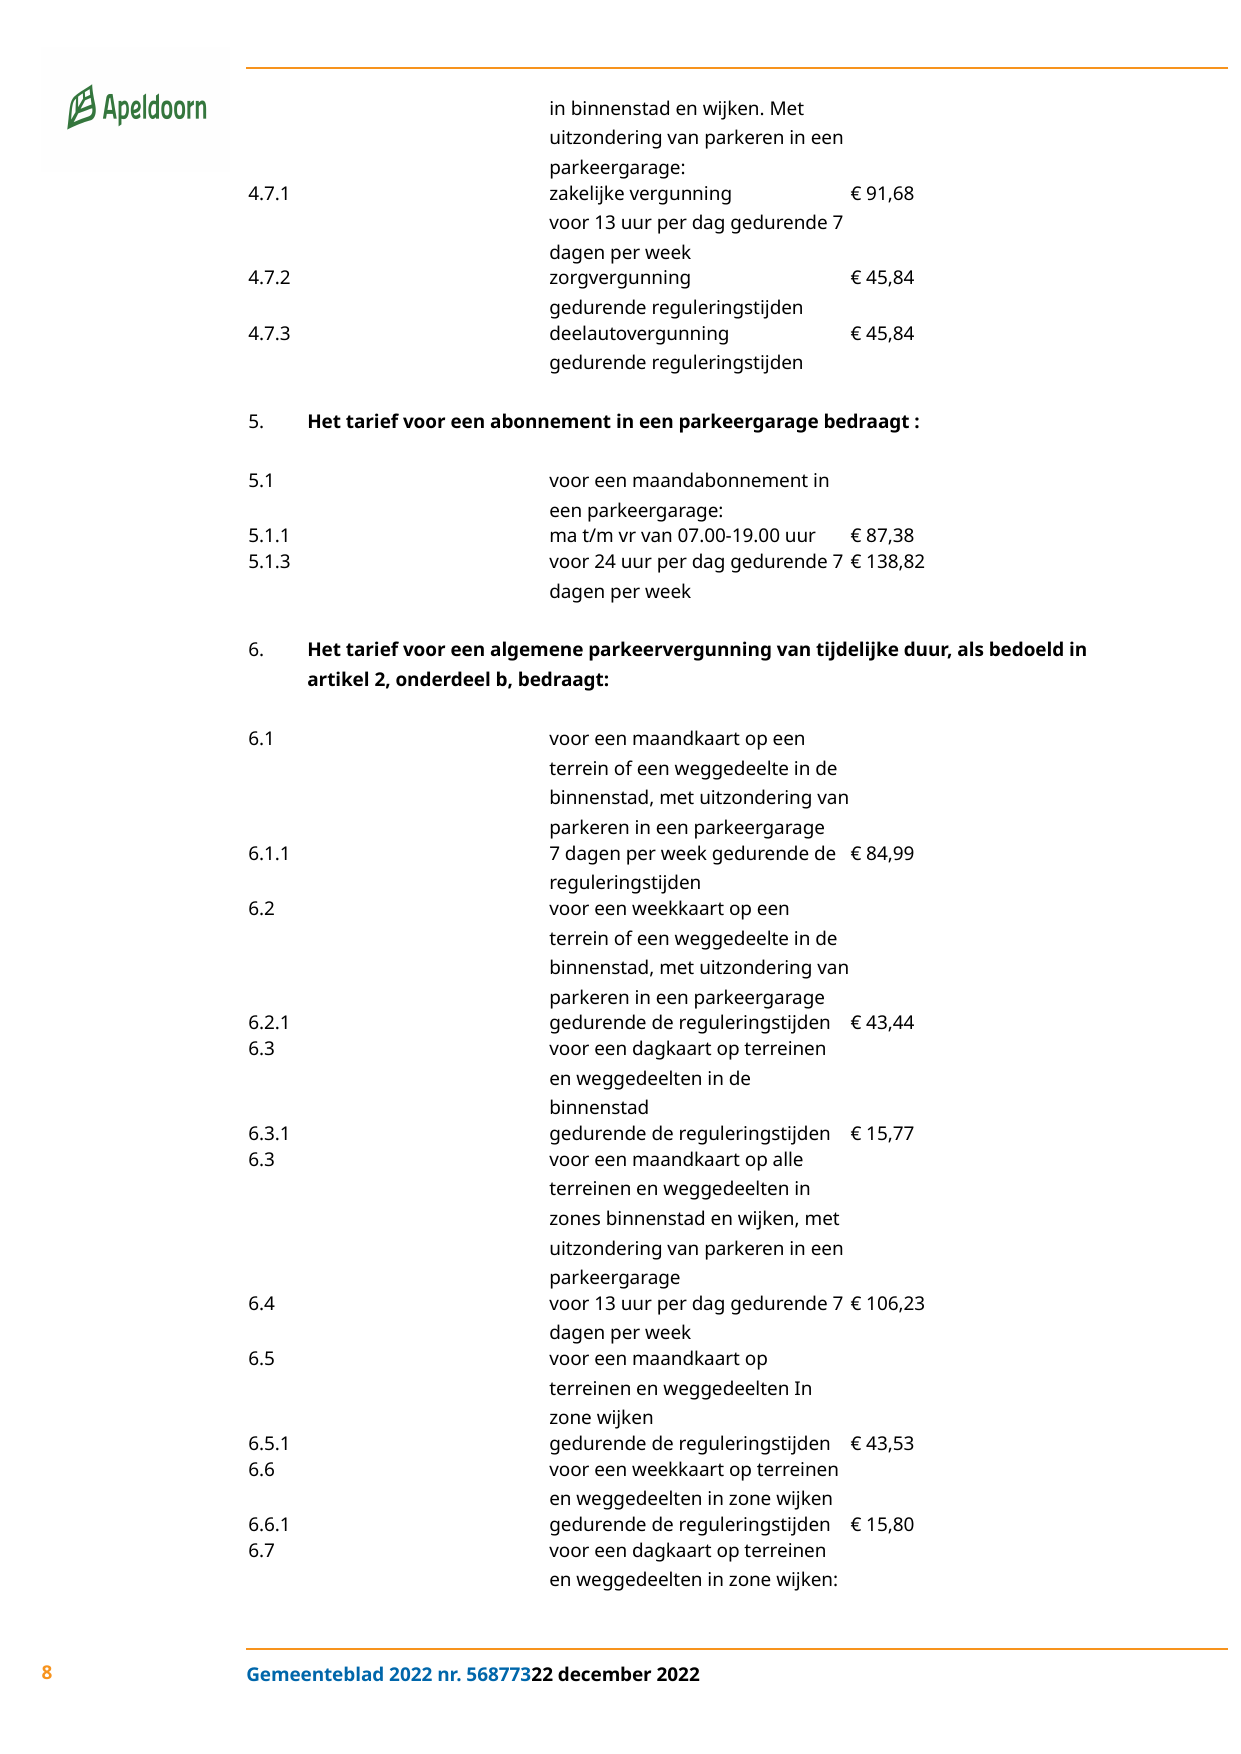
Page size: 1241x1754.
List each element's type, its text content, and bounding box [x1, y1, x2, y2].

table_header voor een maandkaart op een terrein of een weggedeelte in de binnenstad, met uitzondering van parkeren in een parkeergarage [549, 725, 850, 840]
table_cell 7 dagen per week gedurende de reguleringstijden [549, 840, 850, 895]
table_cell [850, 895, 1152, 1009]
table_cell 4.7.3 [248, 320, 549, 375]
table_cell 6.5.1 [248, 1430, 549, 1456]
table_cell 6.7 [248, 1537, 549, 1592]
table_cell [850, 1537, 1152, 1592]
table_cell € 138,82 [850, 548, 1152, 604]
table_cell € 15,80 [850, 1511, 1152, 1537]
table_cell [850, 1146, 1152, 1290]
list Het tarief voor een abonnement in een parkeergarage bedraagt : [248, 408, 1152, 434]
table_cell gedurende de reguleringstijden [549, 1010, 850, 1035]
table_cell € 91,68 [850, 180, 1152, 264]
table_cell 5.1.1 [248, 523, 549, 548]
table_cell 6.6.1 [248, 1511, 549, 1537]
table_header 5.1 [248, 467, 549, 523]
table_cell 6.3 [248, 1146, 549, 1290]
list Het tarief voor een algemene parkeervergunning van tijdelijke duur, als bedoeld in artikel 2, onderdeel b, bedraagt: [248, 636, 1152, 692]
picture [41, 47, 231, 172]
table_cell voor een weekkaart op een terrein of een weggedeelte in de binnenstad, met uitzondering van parkeren in een parkeergarage [549, 895, 850, 1009]
table_cell 6.2 [248, 895, 549, 1009]
table_cell [850, 1456, 1152, 1511]
table_cell voor een maandkaart op alle terreinen en weggedeelten in zones binnenstad en wijken, met uitzondering van parkeren in een parkeergarage [549, 1146, 850, 1290]
table_cell ma t/m vr van 07.00-19.00 uur [549, 523, 850, 548]
table_cell voor 24 uur per dag gedurende 7 dagen per week [549, 548, 850, 604]
table_cell € 45,84 [850, 320, 1152, 375]
table_cell € 84,99 [850, 840, 1152, 895]
table_cell [850, 1345, 1152, 1430]
table_cell € 87,38 [850, 523, 1152, 548]
table_cell gedurende de reguleringstijden [549, 1511, 850, 1537]
table_cell gedurende de reguleringstijden [549, 1430, 850, 1456]
table_cell 6.2.1 [248, 1010, 549, 1035]
table_header [850, 725, 1152, 840]
table_cell 5.1.3 [248, 548, 549, 604]
table_cell 4.7.1 [248, 180, 549, 264]
table_cell € 45,84 [850, 265, 1152, 320]
table_cell € 43,44 [850, 1010, 1152, 1035]
table_cell voor een maandkaart op terreinen en weggedeelten In zone wijken [549, 1345, 850, 1430]
table_cell 6.5 [248, 1345, 549, 1430]
table_cell [850, 95, 1152, 180]
table_cell [248, 95, 549, 180]
table_header voor een maandabonnement in een parkeergarage: [549, 467, 850, 523]
table_cell 6.1.1 [248, 840, 549, 895]
table_header 6.1 [248, 725, 549, 840]
table_cell voor 13 uur per dag gedurende 7 dagen per week [549, 1290, 850, 1345]
table_cell 6.6 [248, 1456, 549, 1511]
table_cell in binnenstad en wijken. Met uitzondering van parkeren in een parkeergarage: [549, 95, 850, 180]
table_cell 4.7.2 [248, 265, 549, 320]
table_cell € 43,53 [850, 1430, 1152, 1456]
table_cell € 15,77 [850, 1120, 1152, 1146]
table_cell 6.3.1 [248, 1120, 549, 1146]
table_cell deelautovergunning gedurende reguleringstijden [549, 320, 850, 375]
table_cell 6.3 [248, 1035, 549, 1120]
table_cell [850, 1035, 1152, 1120]
table_header [850, 467, 1152, 523]
table_cell zakelijke vergunning voor 13 uur per dag gedurende 7 dagen per week [549, 180, 850, 264]
table_cell zorgvergunning gedurende reguleringstijden [549, 265, 850, 320]
table_cell € 106,23 [850, 1290, 1152, 1345]
table_cell 6.4 [248, 1290, 549, 1345]
table_cell gedurende de reguleringstijden [549, 1120, 850, 1146]
table_cell voor een dagkaart op terreinen en weggedeelten in zone wijken: [549, 1537, 850, 1592]
table_cell voor een dagkaart op terreinen en weggedeelten in de binnenstad [549, 1035, 850, 1120]
table_cell voor een weekkaart op terreinen en weggedeelten in zone wijken [549, 1456, 850, 1511]
